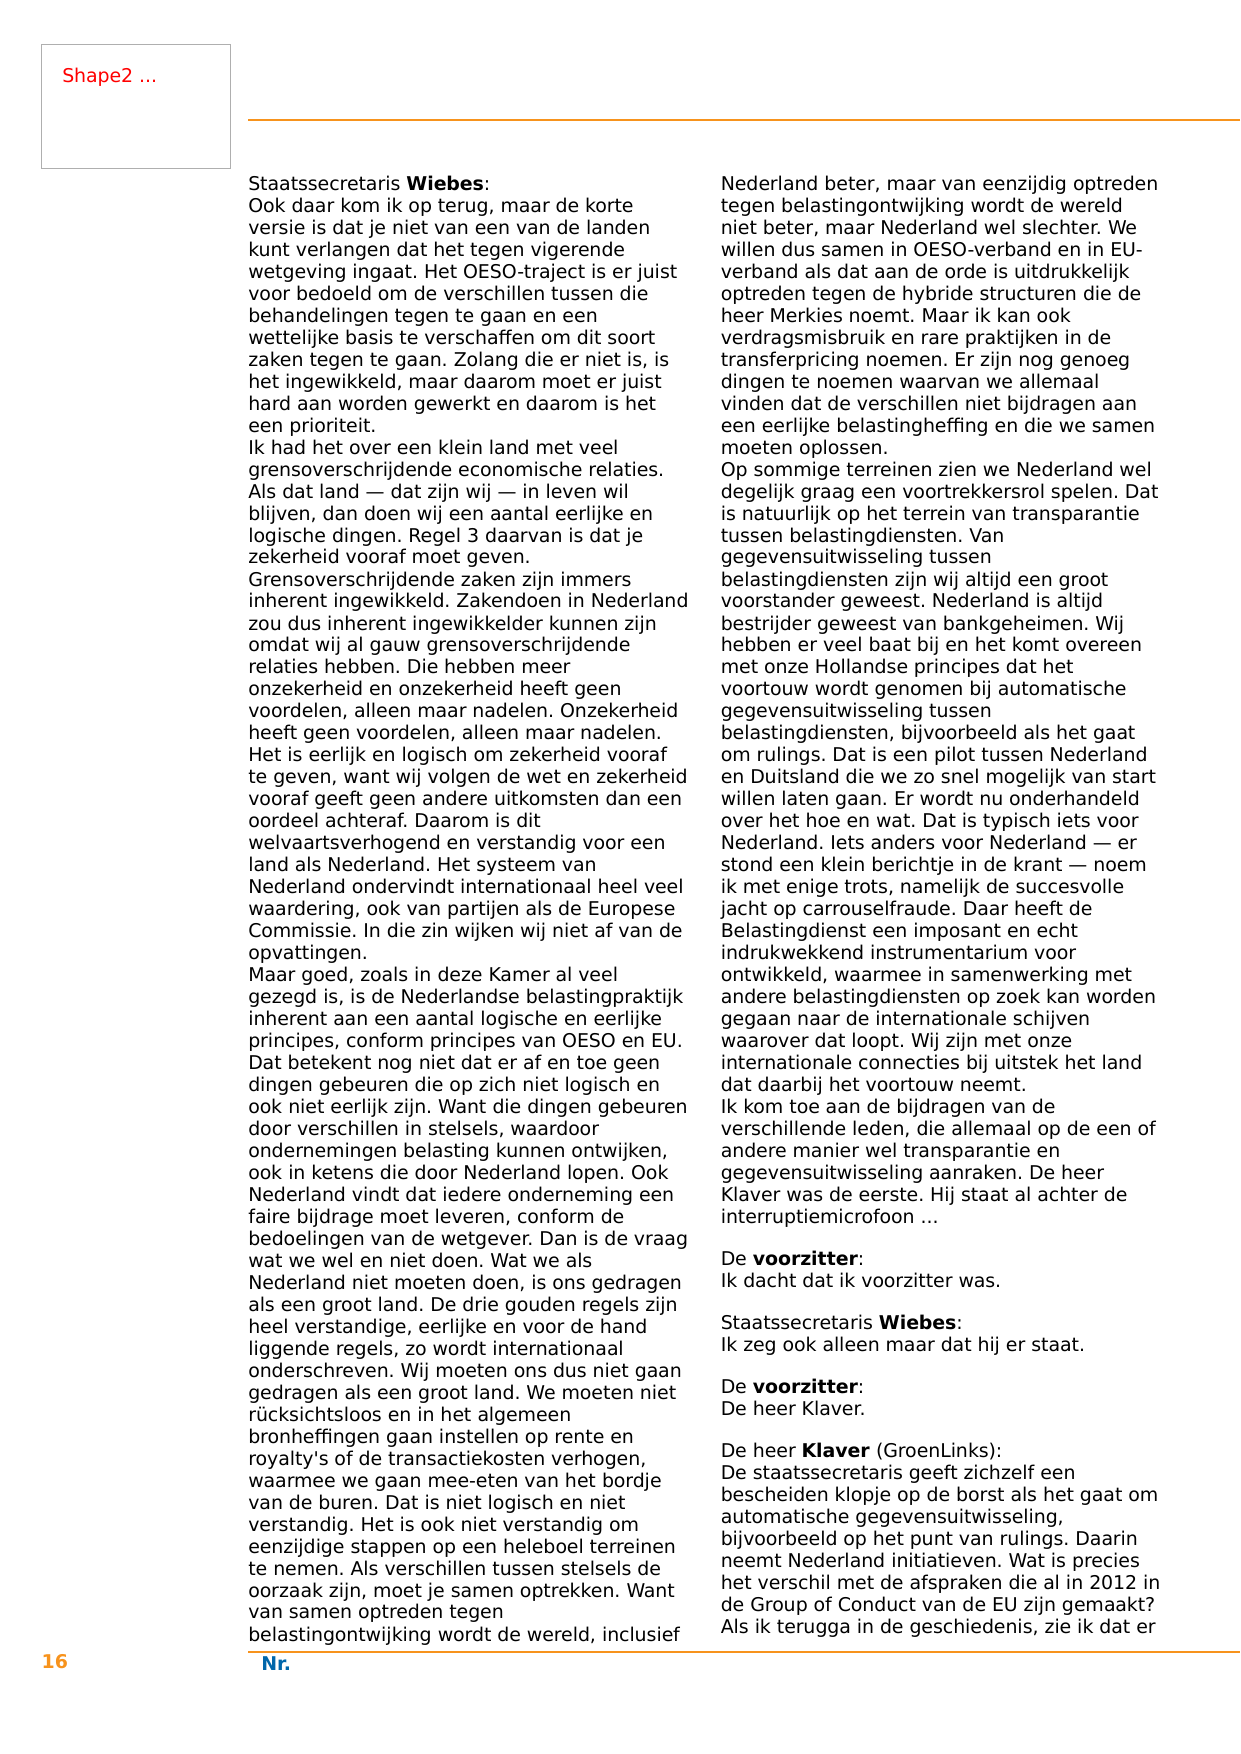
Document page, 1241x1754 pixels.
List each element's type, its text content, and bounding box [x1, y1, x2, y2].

text Staatssecretaris Wiebes: [248, 173, 691, 195]
text Maar goed, zoals in deze Kamer al veel gezegd is, is de Nederlandse belastingpraktijk inherent aan een aantal logische en eerlijke principes, conform principes van OESO en EU. Dat betekent nog niet dat er af en toe geen dingen gebeuren die op zich niet logisch en ook niet eerlijk zijn. Want die dingen gebeuren door verschillen in stelsels, waardoor ondernemingen belasting kunnen ontwijken, ook in ketens die door Nederland lopen. Ook Nederland vindt dat iedere onderneming een faire bijdrage moet leveren, conform de bedoelingen van de wetgever. Dan is de vraag wat we wel en niet doen. Wat we als Nederland niet moeten doen, is ons gedragen als een groot land. De drie gouden regels zijn heel verstandige, eerlijke en voor de hand liggende regels, zo wordt internationaal onderschreven. Wij moeten ons dus niet gaan gedragen als een groot land. We moeten niet rücksichtsloos en in het algemeen bronheffingen gaan instellen op rente en royalty's of de transactiekosten verhogen, waarmee we gaan mee-eten van het bordje van de buren. Dat is niet logisch en niet verstandig. Het is ook niet verstandig om eenzijdige stappen op een heleboel terreinen te nemen. Als verschillen tussen stelsels de oorzaak zijn, moet je samen optrekken. Want van samen optreden tegen belastingontwijking wordt de wereld, inclusief [248, 964, 691, 1645]
text De staatssecretaris geeft zichzelf een bescheiden klopje op de borst als het gaat om automatische gegevensuitwisseling, bijvoorbeeld op het punt van rulings. Daarin neemt Nederland initiatieven. Wat is precies het verschil met de afspraken die al in 2012 in de Group of Conduct van de EU zijn gemaakt? Als ik terugga in de geschiedenis, zie ik dat er [721, 1462, 1163, 1637]
text De voorzitter: [721, 1248, 1163, 1270]
text Nederland beter, maar van eenzijdig optreden tegen belastingontwijking wordt de wereld niet beter, maar Nederland wel slechter. We willen dus samen in OESO-verband en in EU-verband als dat aan de orde is uitdrukkelijk optreden tegen de hybride structuren die de heer Merkies noemt. Maar ik kan ook verdragsmisbruik en rare praktijken in de transferpricing noemen. Er zijn nog genoeg dingen te noemen waarvan we allemaal vinden dat de verschillen niet bijdragen aan een eerlijke belastingheffing en die we samen moeten oplossen. [721, 173, 1163, 458]
text Op sommige terreinen zien we Nederland wel degelijk graag een voortrekkersrol spelen. Dat is natuurlijk op het terrein van transparantie tussen belastingdiensten. Van gegevensuitwisseling tussen belastingdiensten zijn wij altijd een groot voorstander geweest. Nederland is altijd bestrijder geweest van bankgeheimen. Wij hebben er veel baat bij en het komt overeen met onze Hollandse principes dat het voortouw wordt genomen bij automatische gegevensuitwisseling tussen belastingdiensten, bijvoorbeeld als het gaat om rulings. Dat is een pilot tussen Nederland en Duitsland die we zo snel mogelijk van start willen laten gaan. Er wordt nu onderhandeld over het hoe en wat. Dat is typisch iets voor Nederland. Iets anders voor Nederland — er stond een klein berichtje in de krant — noem ik met enige trots, namelijk de succesvolle jacht op carrouselfraude. Daar heeft de Belastingdienst een imposant en echt indrukwekkend instrumentarium voor ontwikkeld, waarmee in samenwerking met andere belastingdiensten op zoek kan worden gegaan naar de internationale schijven waarover dat loopt. Wij zijn met onze internationale connecties bij uitstek het land dat daarbij het voortouw neemt. [721, 458, 1163, 1096]
text De voorzitter: [721, 1376, 1163, 1398]
text Ik dacht dat ik voorzitter was. [721, 1270, 1163, 1292]
text Ik had het over een klein land met veel grensoverschrijdende economische relaties. Als dat land — dat zijn wij — in leven wil blijven, dan doen wij een aantal eerlijke en logische dingen. Regel 3 daarvan is dat je zekerheid vooraf moet geven. Grensoverschrijdende zaken zijn immers inherent ingewikkeld. Zakendoen in Nederland zou dus inherent ingewikkelder kunnen zijn omdat wij al gauw grensoverschrijdende relaties hebben. Die hebben meer onzekerheid en onzekerheid heeft geen voordelen, alleen maar nadelen. Onzekerheid heeft geen voordelen, alleen maar nadelen. Het is eerlijk en logisch om zekerheid vooraf te geven, want wij volgen de wet en zekerheid vooraf geeft geen andere uitkomsten dan een oordeel achteraf. Daarom is dit welvaartsverhogend en verstandig voor een land als Nederland. Het systeem van Nederland ondervindt internationaal heel veel waardering, ook van partijen als de Europese Commissie. In die zin wijken wij niet af van de opvattingen. [248, 437, 691, 964]
text Staatssecretaris Wiebes: [721, 1312, 1163, 1334]
text Ik kom toe aan de bijdragen van de verschillende leden, die allemaal op de een of andere manier wel transparantie en gegevensuitwisseling aanraken. De heer Klaver was de eerste. Hij staat al achter de interruptiemicrofoon ... [721, 1096, 1163, 1228]
text Ook daar kom ik op terug, maar de korte versie is dat je niet van een van de landen kunt verlangen dat het tegen vigerende wetgeving ingaat. Het OESO-traject is er juist voor bedoeld om de verschillen tussen die behandelingen tegen te gaan en een wettelijke basis te verschaffen om dit soort zaken tegen te gaan. Zolang die er niet is, is het ingewikkeld, maar daarom moet er juist hard aan worden gewerkt en daarom is het een prioriteit. [248, 195, 691, 437]
text De heer Klaver. [721, 1398, 1163, 1420]
text Ik zeg ook alleen maar dat hij er staat. [721, 1334, 1163, 1356]
text De heer Klaver (GroenLinks): [721, 1440, 1163, 1462]
